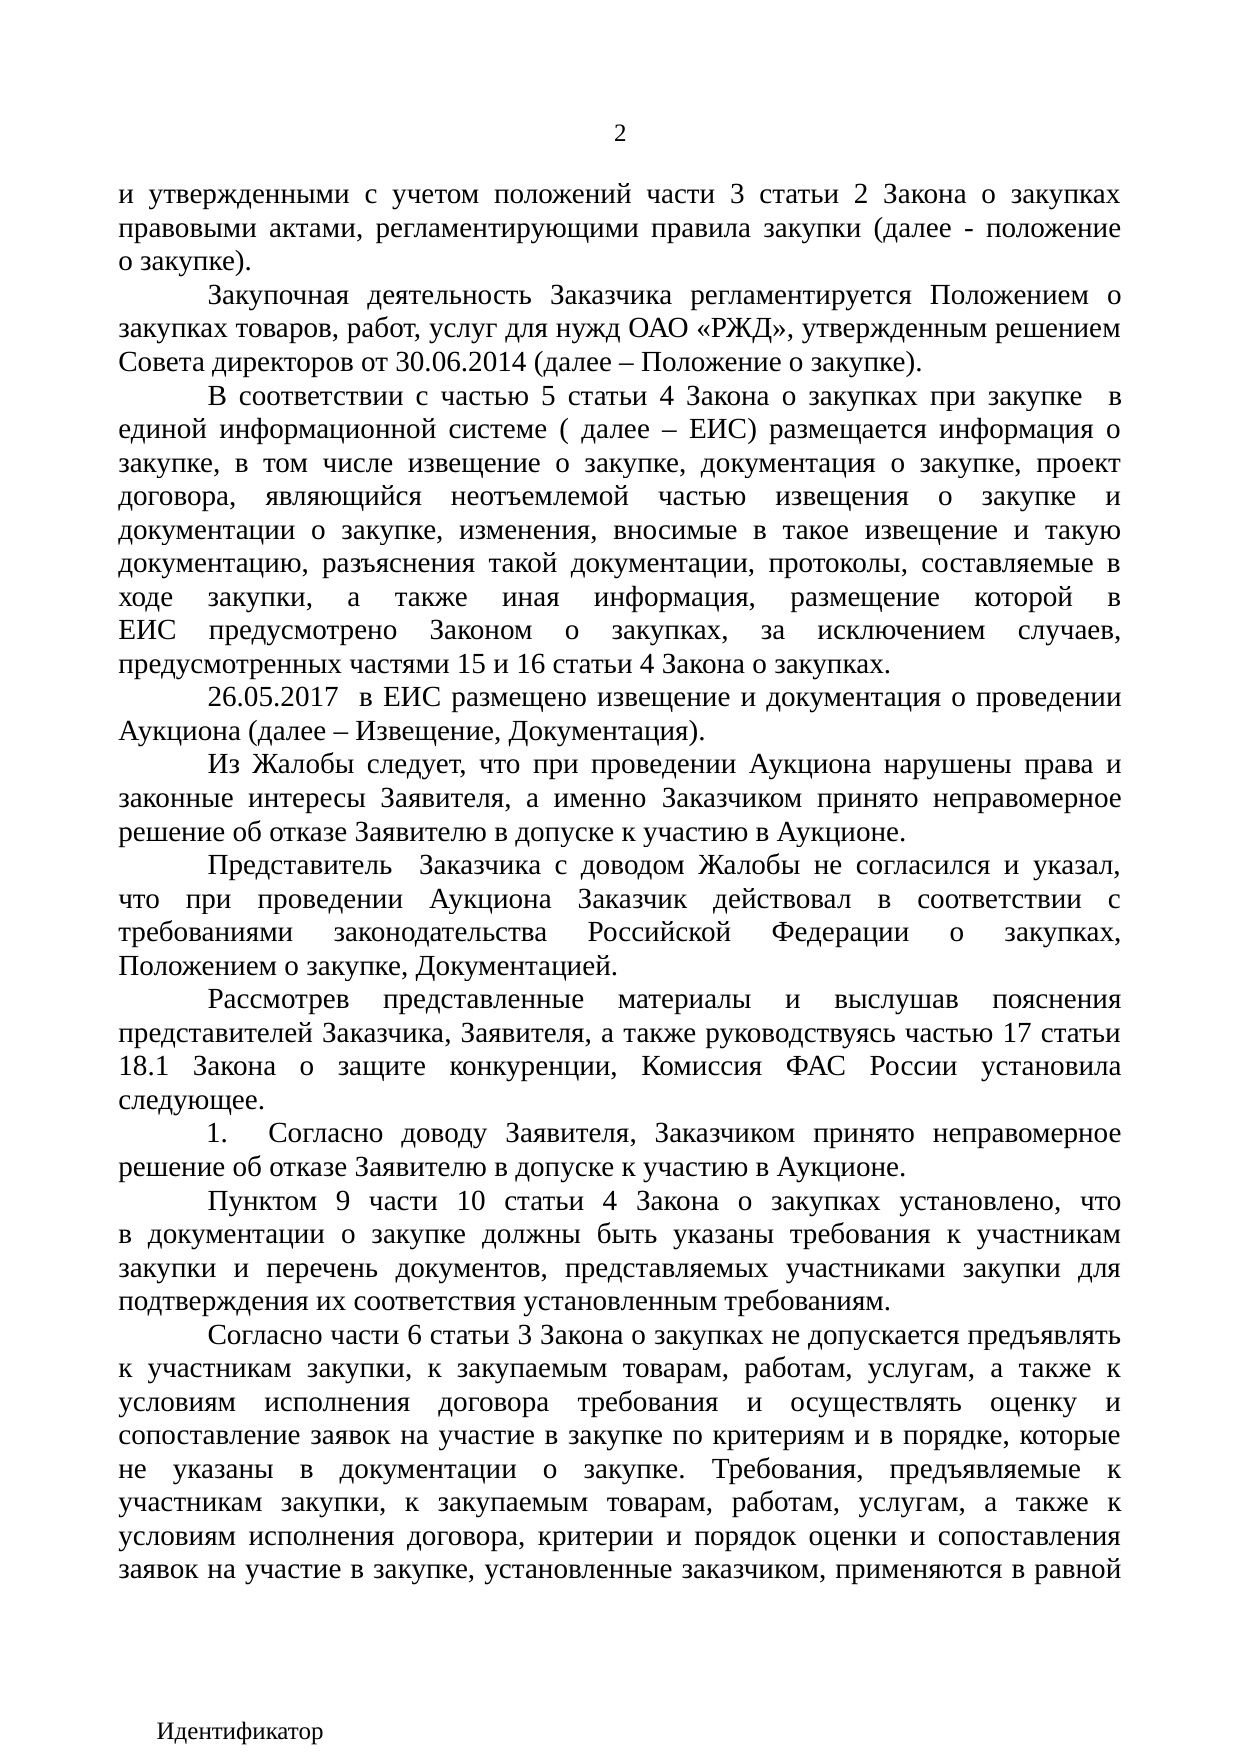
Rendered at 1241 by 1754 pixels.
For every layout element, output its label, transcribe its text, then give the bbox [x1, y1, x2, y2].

text Из Жалобы следует, что при проведении Аукциона нарушены права и законные интересы Заявителя, а именно Заказчиком принято неправомерное решение об отказе Заявителю в допуске к участию в Аукционе. [118, 747, 1122, 847]
text Пунктом 9 части 10 статьи 4 Закона о закупках установлено, что в документации о закупке должны быть указаны требования к участникам закупки и перечень документов, представляемых участниками закупки для подтверждения их соответствия установленным требованиям. [118, 1183, 1122, 1317]
text 26.05.2017 в ЕИС размещено извещение и документация о проведении Аукциона (далее – Извещение, Документация). [118, 679, 1122, 747]
text Рассмотрев представленные материалы и выслушав пояснения представителей Заказчика, Заявителя, а также руководствуясь частью 17 статьи 18.1 Закона о защите конкуренции, Комиссия ФАС России установила следующее. [118, 981, 1122, 1116]
text Согласно части 6 статьи 3 Закона о закупках не допускается предъявлять к участникам закупки, к закупаемым товарам, работам, услугам, а также к условиям исполнения договора требования и осуществлять оценку и сопоставление заявок на участие в закупке по критериям и в порядке, которые не указаны в документации о закупке. Требования, предъявляемые к участникам закупки, к закупаемым товарам, работам, услугам, а также к условиям исполнения договора, критерии и порядок оценки и сопоставления заявок на участие в закупке, установленные заказчиком, применяются в равной [118, 1317, 1122, 1585]
text и утвержденными с учетом положений части 3 статьи 2 Закона о закупках правовыми актами, регламентирующими правила закупки (далее - положение о закупке). [118, 176, 1122, 277]
list Согласно доводу Заявителя, Заказчиком принято неправомерное решение об отказе Заявителю в допуске к участию в Аукционе. [118, 1116, 1122, 1183]
text Представитель Заказчика с доводом Жалобы не согласился и указал, что при проведении Аукциона Заказчик действовал в соответствии с требованиями законодательства Российской Федерации о закупках, Положением о закупке, Документацией. [118, 847, 1122, 981]
text Закупочная деятельность Заказчика регламентируется Положением о закупках товаров, работ, услуг для нужд ОАО «РЖД», утвержденным решением Совета директоров от 30.06.2014 (далее – Положение о закупке). [118, 277, 1122, 378]
text В соответствии с частью 5 статьи 4 Закона о закупках при закупке в единой информационной системе ( далее – ЕИС) размещается информация о закупке, в том числе извещение о закупке, документация о закупке, проект договора, являющийся неотъемлемой частью извещения о закупке и документации о закупке, изменения, вносимые в такое извещение и такую документацию, разъяснения такой документации, протоколы, составляемые в ходе закупки, а также иная информация, размещение которой в ЕИС предусмотрено Законом о закупках, за исключением случаев, предусмотренных частями 15 и 16 статьи 4 Закона о закупках. [118, 378, 1122, 679]
